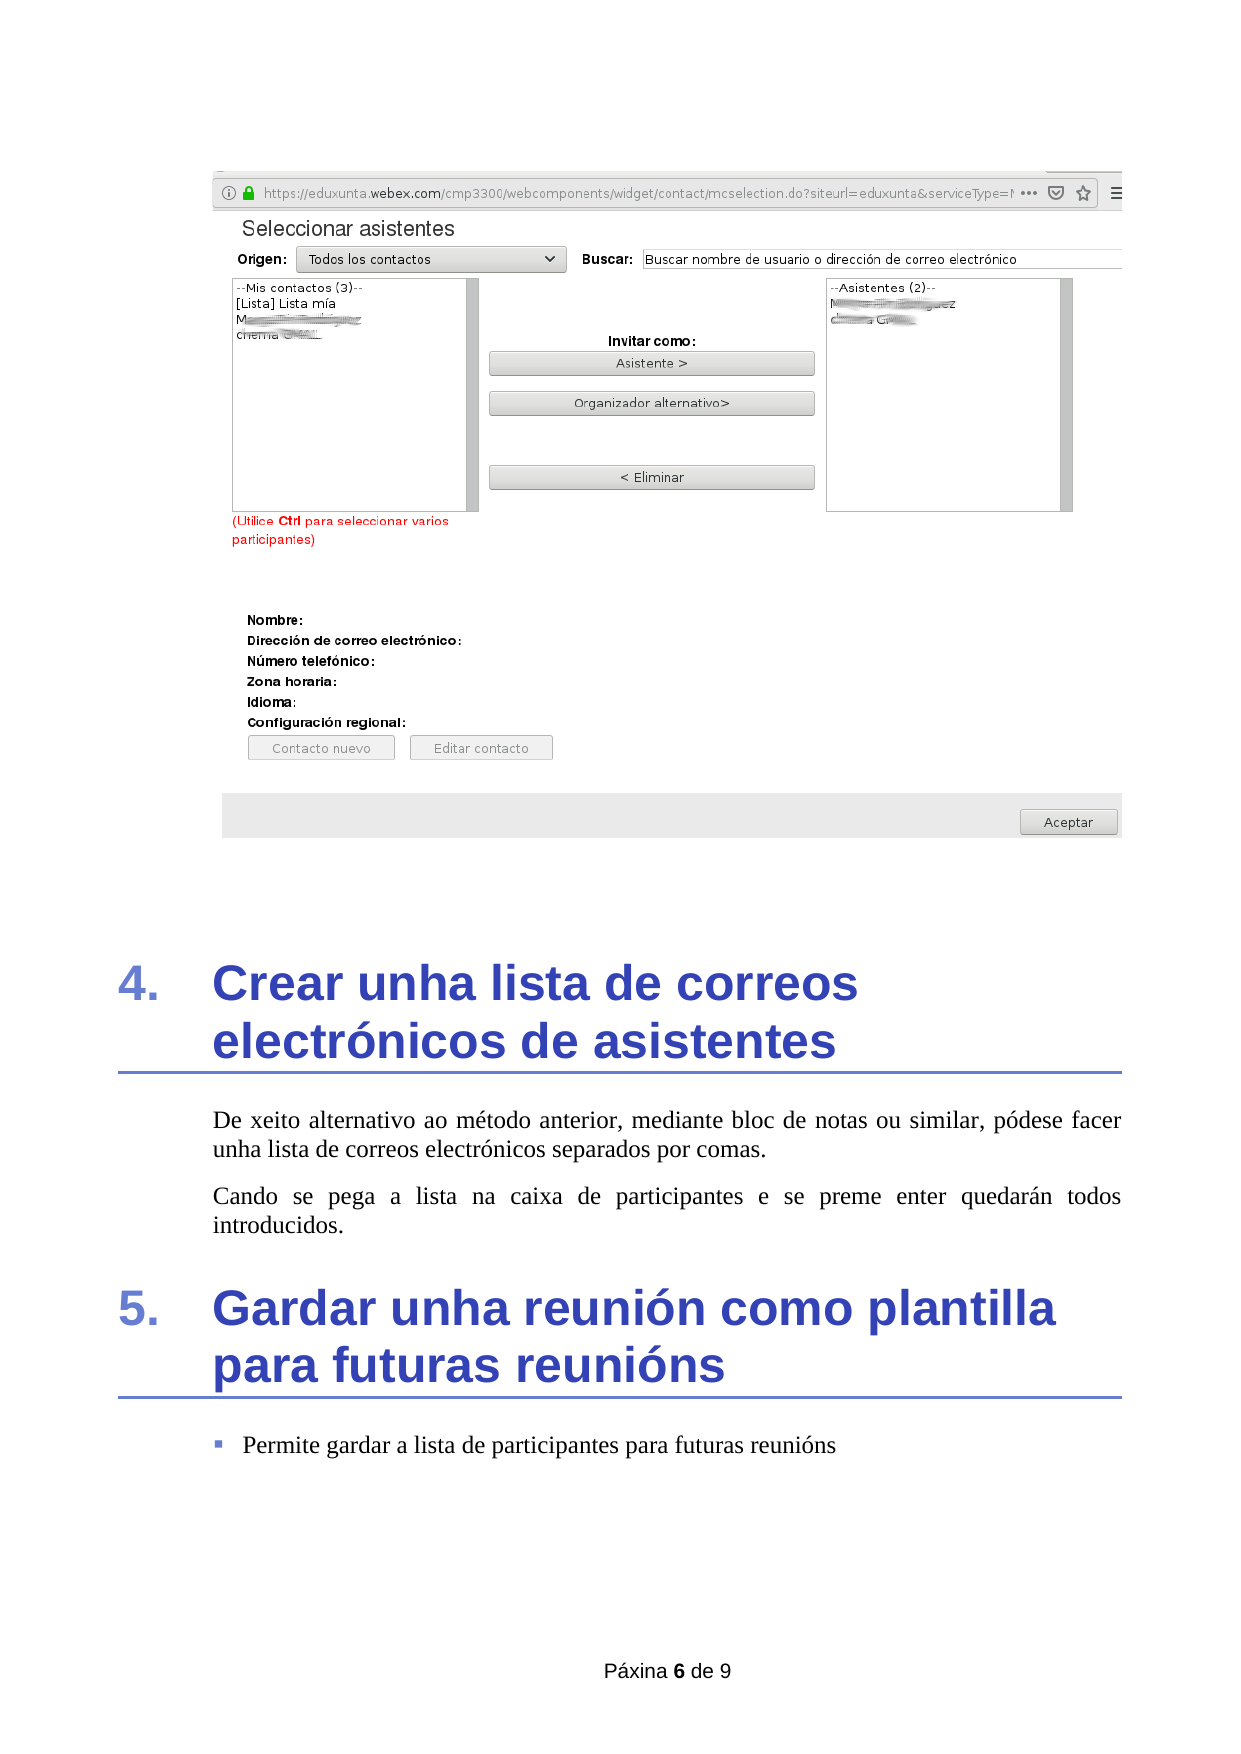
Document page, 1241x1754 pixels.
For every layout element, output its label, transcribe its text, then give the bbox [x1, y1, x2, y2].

text Cando se pega a lista na caixa de participantes e se preme enter quedarán todos introducidos. [213, 1181, 1122, 1239]
list Permite gardar a lista de participantes para futuras reunións [213, 1430, 1122, 1459]
subtitle Gardar unha reunión como plantilla para futuras reunións [118, 1278, 1122, 1396]
picture [212, 171, 1123, 838]
subtitle Crear unha lista de correos electrónicos de asistentes [118, 954, 1122, 1071]
text De xeito alternativo ao método anterior, mediante bloc de notas ou similar, pódese facer unha lista de correos electrónicos separados por comas. [213, 1105, 1122, 1163]
